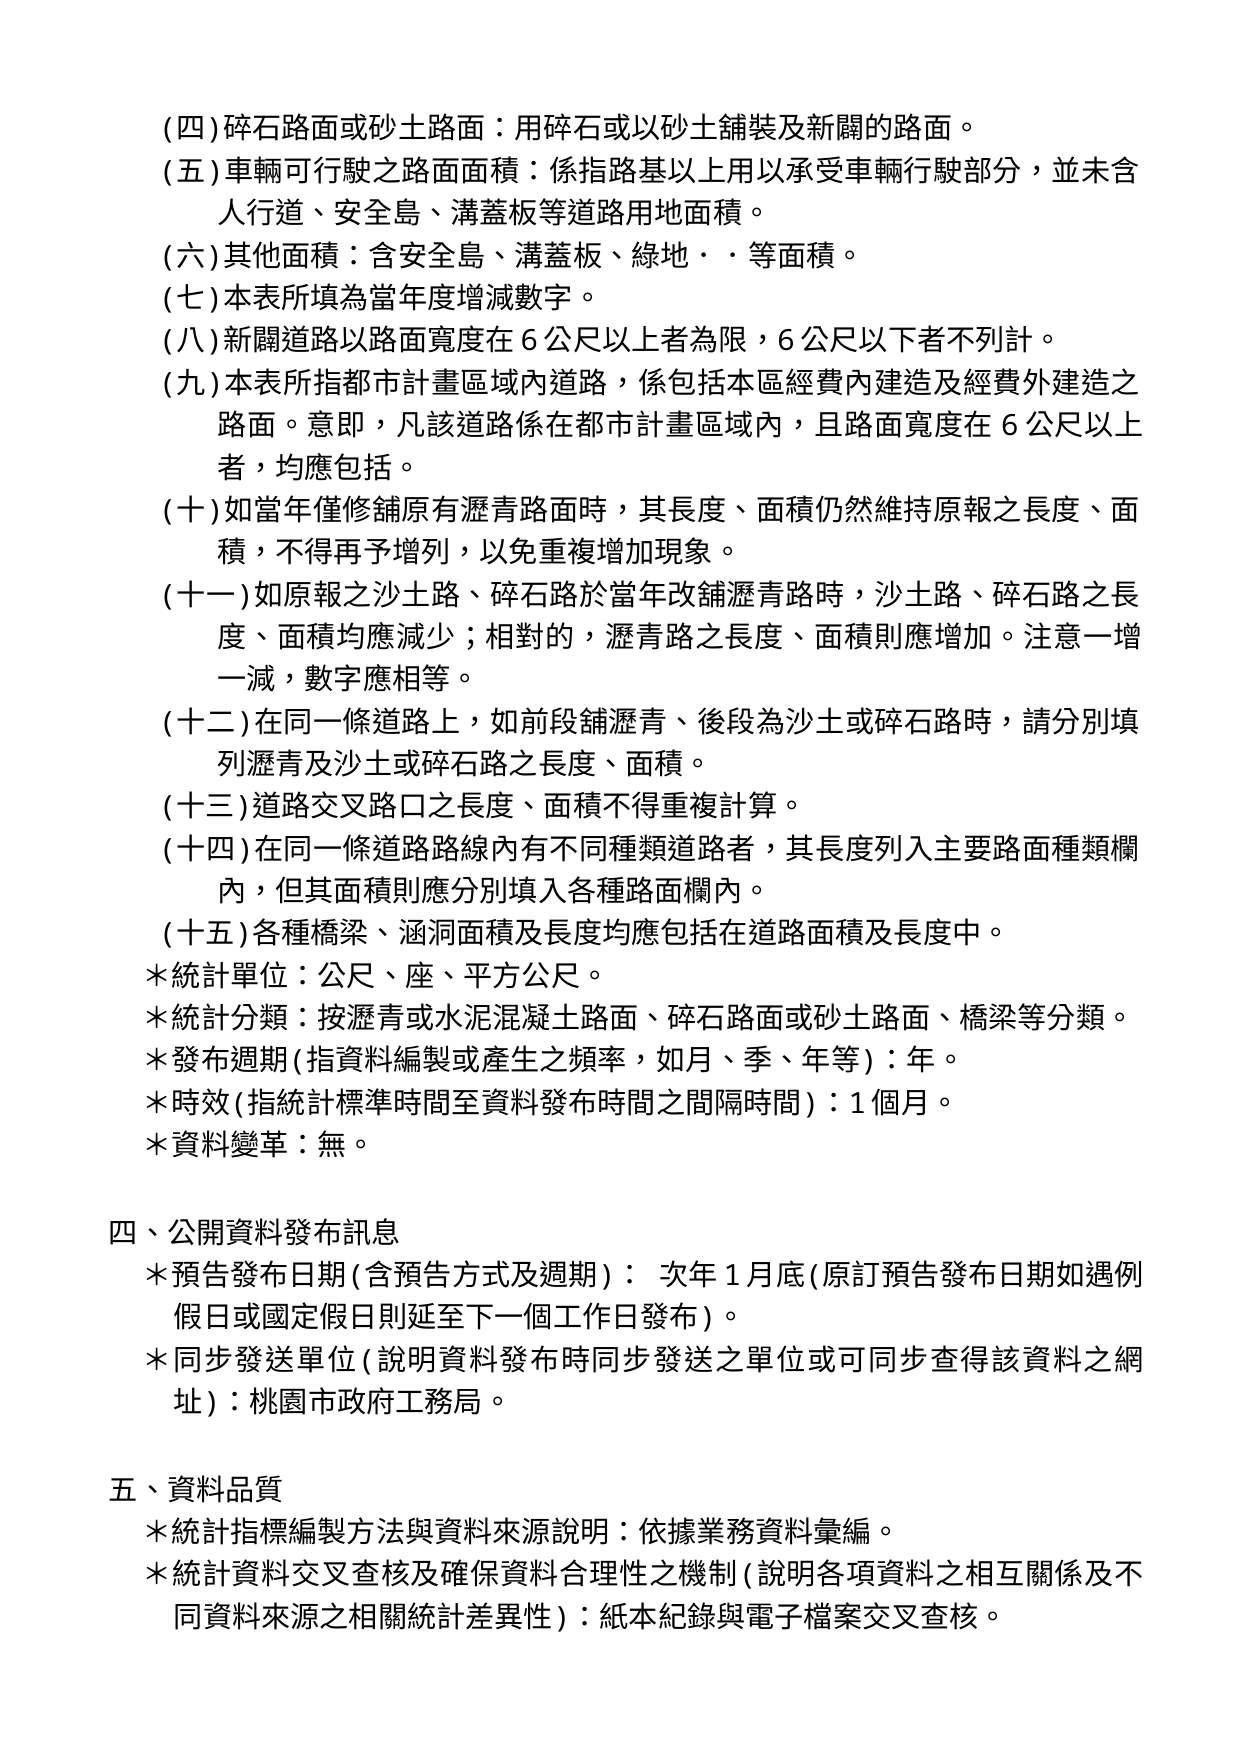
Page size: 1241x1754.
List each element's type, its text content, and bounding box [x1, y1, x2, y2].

table_header 統計資料背景說明 資料種類：營造業及建築統計 資料項目：桃園市中壢區都市計畫區域內開闢道路長度及面積暨橋梁座數 一、發布及編製機關單位 ＊發布機關、單位：桃園市中壢區公所會計室 ＊編製單位：桃園市中壢區公所工務課 ＊聯絡電話：(03)4271801#2238 ＊傳真：(03)4272282 ＊電子信箱：10052751@mail.tycg.gov.tw 二、發布形式 ＊口頭： ( )記者會或說明會 ＊書面： ( )新聞稿 ( )報表 ( )書刊，刊名： ＊電子媒體： ( )線上書刊及資料庫， 網址： ( )磁片 ( )光碟片 (√)其他 Open Document File (odf)、Portable Document Format (pdf) 或Excel檔案。 三、資料範圍、週期及時效 ＊統計地區範圍及對象：凡本區實施都市計畫區域內開闢之道路、橋梁，均為統計對象。 ＊統計標準時間：以每年1月1日至12月底之事實為準。 ＊統計項目定義： (一)道路面積：指都市計畫區域內寬度達6公尺以上道路之面積。 (二)道路長度：指都市計畫區域內寬度達6公尺以上道路之長度。 (三)瀝青或水泥混凝土路面：用柏油及砂石混合舖設的路面用，或水泥、細沙、石子等混合舖設的路面。 (四)碎石路面或砂土路面：用碎石或以砂土舖裝及新闢的路面。 (五)車輛可行駛之路面面積：係指路基以上用以承受車輛行駛部分，並未含人行道、安全島、溝蓋板等道路用地面積。 (六)其他面積：含安全島、溝蓋板、綠地．．等面積。 (七)本表所填為當年度增減數字。 (八)新闢道路以路面寬度在6公尺以上者為限，6公尺以下者不列計。 (九)本表所指都市計畫區域內道路，係包括本區經費內建造及經費外建造之路面。意即，凡該道路係在都市計畫區域內，且路面寬度在6公尺以上者，均應包括。 (十)如當年僅修舖原有瀝青路面時，其長度、面積仍然維持原報之長度、面積，不得再予增列，以免重複增加現象。 (十一)如原報之沙土路、碎石路於當年改舖瀝青路時，沙土路、碎石路之長度、面積均應減少；相對的，瀝青路之長度、面積則應增加。注意一增一減，數字應相等。 (十二)在同一條道路上，如前段舖瀝青、後段為沙土或碎石路時，請分別填列瀝青及沙土或碎石路之長度、面積。 (十三)道路交叉路口之長度、面積不得重複計算。 (十四)在同一條道路路線內有不同種類道路者，其長度列入主要路面種類欄內，但其面積則應分別填入各種路面欄內。 (十五)各種橋梁、涵洞面積及長度均應包括在道路面積及長度中。 ＊統計單位：公尺、座、平方公尺。 ＊統計分類：按瀝青或水泥混凝土路面、碎石路面或砂土路面、橋梁等分類。 ＊發布週期(指資料編製或產生之頻率，如月、季、年等)：年。 ＊時效(指統計標準時間至資料發布時間之間隔時間)：1個月。 ＊資料變革：無。 四、公開資料發布訊息 ＊預告發布日期(含預告方式及週期)： 次年1月底(原訂預告發布日期如遇例假日或國定假日則延至下一個工作日發布)。 ＊同步發送單位(說明資料發布時同步發送之單位或可同步查得該資料之網址)：桃園市政府工務局。 五、資料品質 ＊統計指標編製方法與資料來源說明：依據業務資料彙編。 ＊統計資料交叉查核及確保資料合理性之機制(說明各項資料之相互關係及不同資料來源之相關統計差異性)：紙本紀錄與電子檔案交叉查核。 六、須注意及預定改變之事項(說明預定修正之資料、定義、統計方法等及其修正原因)：無。 七、其他事項：無。 [98, 105, 1155, 1636]
